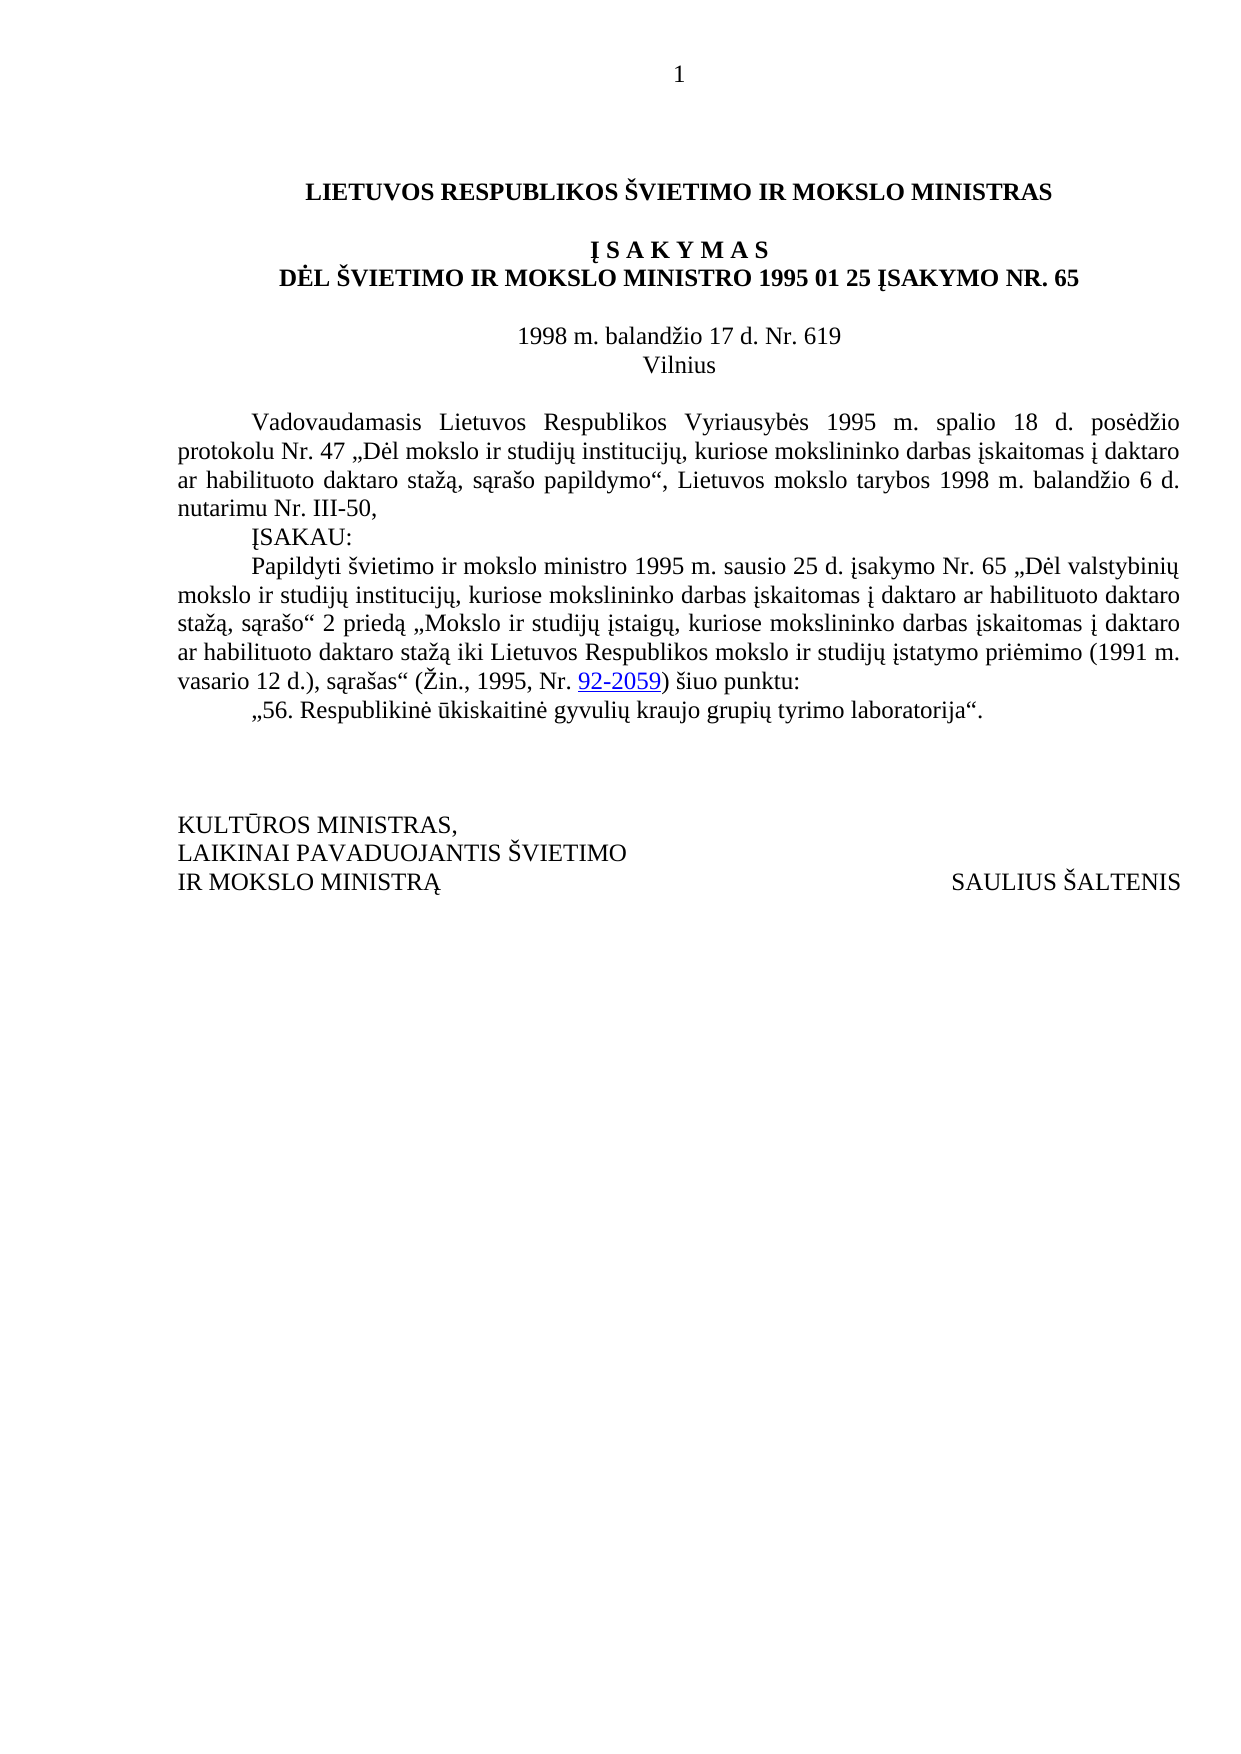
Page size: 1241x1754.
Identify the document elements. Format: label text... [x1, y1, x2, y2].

text ĮSAKAU: [177, 522, 1181, 551]
text „56. Respublikinė ūkiskaitinė gyvulių kraujo grupių tyrimo laboratorija“. [177, 695, 1181, 723]
text Į S A K Y M A S [177, 235, 1181, 263]
text LIETUVOS RESPUBLIKOS ŠVIETIMO IR MOKSLO MINISTRAS [177, 177, 1181, 206]
text KULTŪROS MINISTRAS, [177, 810, 1181, 838]
text Papildyti švietimo ir mokslo ministro 1995 m. sausio 25 d. įsakymo Nr. 65 „Dėl valstybinių mokslo ir studijų institucijų, kuriose mokslininko darbas įskaitomas į daktaro ar habilituoto daktaro stažą, sąrašo“ 2 priedą „Mokslo ir studijų įstaigų, kuriose mokslininko darbas įskaitomas į daktaro ar habilituoto daktaro stažą iki Lietuvos Respublikos mokslo ir studijų įstatymo priėmimo (1991 m. vasario 12 d.), sąrašas“ (Žin., 1995, Nr. 92-2059) šiuo punktu: [177, 551, 1181, 695]
text 1998 m. balandžio 17 d. Nr. 619 [177, 321, 1181, 350]
text IR MOKSLO MINISTRĄ SAULIUS ŠALTENIS [177, 867, 1181, 896]
text LAIKINAI PAVADUOJANTIS ŠVIETIMO [177, 838, 1181, 867]
text Vadovaudamasis Lietuvos Respublikos Vyriausybės 1995 m. spalio 18 d. posėdžio protokolu Nr. 47 „Dėl mokslo ir studijų institucijų, kuriose mokslininko darbas įskaitomas į daktaro ar habilituoto daktaro stažą, sąrašo papildymo“, Lietuvos mokslo tarybos 1998 m. balandžio 6 d. nutarimu Nr. III-50, [177, 407, 1181, 522]
text DĖL ŠVIETIMO IR MOKSLO MINISTRO 1995 01 25 ĮSAKYMO NR. 65 [177, 263, 1181, 292]
text Vilnius [177, 350, 1181, 378]
